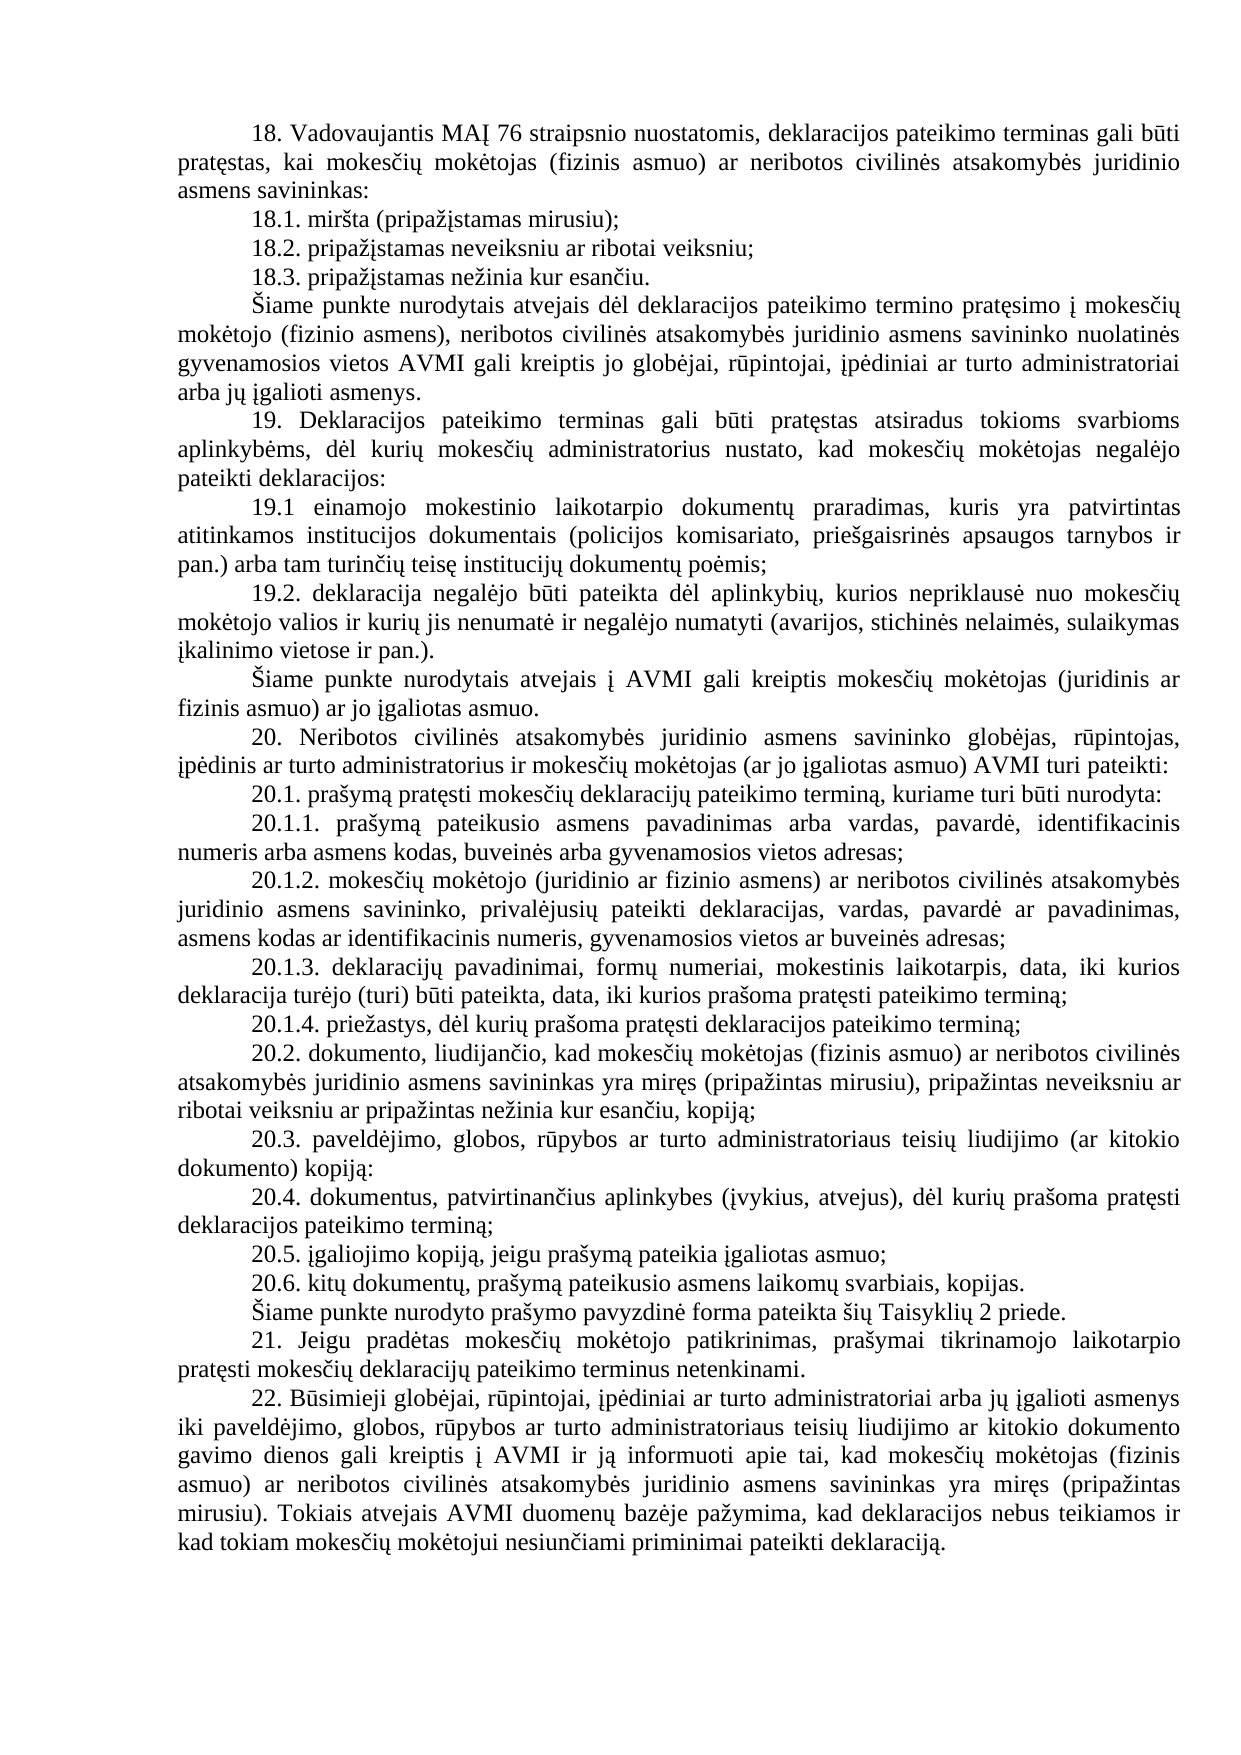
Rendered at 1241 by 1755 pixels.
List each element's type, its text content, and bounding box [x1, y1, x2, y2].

text 20.1.2. mokesčių mokėtojo (juridinio ar fizinio asmens) ar neribotos civilinės atsakomybės juridinio asmens savininko, privalėjusių pateikti deklaracijas, vardas, pavardė ar pavadinimas, asmens kodas ar identifikacinis numeris, gyvenamosios vietos ar buveinės adresas; [177, 866, 1181, 952]
text 19.1 einamojo mokestinio laikotarpio dokumentų praradimas, kuris yra patvirtintas atitinkamos institucijos dokumentais (policijos komisariato, priešgaisrinės apsaugos tarnybos ir pan.) arba tam turinčių teisę institucijų dokumentų poėmis; [177, 492, 1181, 578]
text 18.1. miršta (pripažįstamas mirusiu); [177, 204, 1181, 233]
text 20.1.4. priežastys, dėl kurių prašoma pratęsti deklaracijos pateikimo terminą; [177, 1009, 1181, 1038]
text 18. Vadovaujantis MAĮ 76 straipsnio nuostatomis, deklaracijos pateikimo terminas gali būti pratęstas, kai mokesčių mokėtojas (fizinis asmuo) ar neribotos civilinės atsakomybės juridinio asmens savininkas: [177, 118, 1181, 204]
text 22. Būsimieji globėjai, rūpintojai, įpėdiniai ar turto administratoriai arba jų įgalioti asmenys iki paveldėjimo, globos, rūpybos ar turto administratoriaus teisių liudijimo ar kitokio dokumento gavimo dienos gali kreiptis į AVMI ir ją informuoti apie tai, kad mokesčių mokėtojas (fizinis asmuo) ar neribotos civilinės atsakomybės juridinio asmens savininkas yra miręs (pripažintas mirusiu). Tokiais atvejais AVMI duomenų bazėje pažymima, kad deklaracijos nebus teikiamos ir kad tokiam mokesčių mokėtojui nesiunčiami priminimai pateikti deklaraciją. [177, 1383, 1181, 1556]
text 20.1. prašymą pratęsti mokesčių deklaracijų pateikimo terminą, kuriame turi būti nurodyta: [177, 779, 1181, 808]
text Šiame punkte nurodyto prašymo pavyzdinė forma pateikta šių Taisyklių 2 priede. [177, 1297, 1181, 1326]
text Šiame punkte nurodytais atvejais į AVMI gali kreiptis mokesčių mokėtojas (juridinis ar fizinis asmuo) ar jo įgaliotas asmuo. [177, 664, 1181, 722]
text 21. Jeigu pradėtas mokesčių mokėtojo patikrinimas, prašymai tikrinamojo laikotarpio pratęsti mokesčių deklaracijų pateikimo terminus netenkinami. [177, 1326, 1181, 1383]
text 20.6. kitų dokumentų, prašymą pateikusio asmens laikomų svarbiais, kopijas. [177, 1268, 1181, 1297]
text 18.2. pripažįstamas neveiksniu ar ribotai veiksniu; [177, 233, 1181, 262]
text 19.2. deklaracija negalėjo būti pateikta dėl aplinkybių, kurios nepriklausė nuo mokesčių mokėtojo valios ir kurių jis nenumatė ir negalėjo numatyti (avarijos, stichinės nelaimės, sulaikymas įkalinimo vietose ir pan.). [177, 578, 1181, 664]
text 20.2. dokumento, liudijančio, kad mokesčių mokėtojas (fizinis asmuo) ar neribotos civilinės atsakomybės juridinio asmens savininkas yra miręs (pripažintas mirusiu), pripažintas neveiksniu ar ribotai veiksniu ar pripažintas nežinia kur esančiu, kopiją; [177, 1038, 1181, 1124]
text 20.5. įgaliojimo kopiją, jeigu prašymą pateikia įgaliotas asmuo; [177, 1239, 1181, 1268]
text 20.3. paveldėjimo, globos, rūpybos ar turto administratoriaus teisių liudijimo (ar kitokio dokumento) kopiją: [177, 1124, 1181, 1182]
text Šiame punkte nurodytais atvejais dėl deklaracijos pateikimo termino pratęsimo į mokesčių mokėtojo (fizinio asmens), neribotos civilinės atsakomybės juridinio asmens savininko nuolatinės gyvenamosios vietos AVMI gali kreiptis jo globėjai, rūpintojai, įpėdiniai ar turto administratoriai arba jų įgalioti asmenys. [177, 291, 1181, 406]
text 20. Neribotos civilinės atsakomybės juridinio asmens savininko globėjas, rūpintojas, įpėdinis ar turto administratorius ir mokesčių mokėtojas (ar jo įgaliotas asmuo) AVMI turi pateikti: [177, 722, 1181, 779]
text 19. Deklaracijos pateikimo terminas gali būti pratęstas atsiradus tokioms svarbioms aplinkybėms, dėl kurių mokesčių administratorius nustato, kad mokesčių mokėtojas negalėjo pateikti deklaracijos: [177, 406, 1181, 492]
text 20.1.1. prašymą pateikusio asmens pavadinimas arba vardas, pavardė, identifikacinis numeris arba asmens kodas, buveinės arba gyvenamosios vietos adresas; [177, 808, 1181, 866]
text 20.1.3. deklaracijų pavadinimai, formų numeriai, mokestinis laikotarpis, data, iki kurios deklaracija turėjo (turi) būti pateikta, data, iki kurios prašoma pratęsti pateikimo terminą; [177, 952, 1181, 1009]
text 20.4. dokumentus, patvirtinančius aplinkybes (įvykius, atvejus), dėl kurių prašoma pratęsti deklaracijos pateikimo terminą; [177, 1182, 1181, 1239]
text 18.3. pripažįstamas nežinia kur esančiu. [177, 262, 1181, 291]
